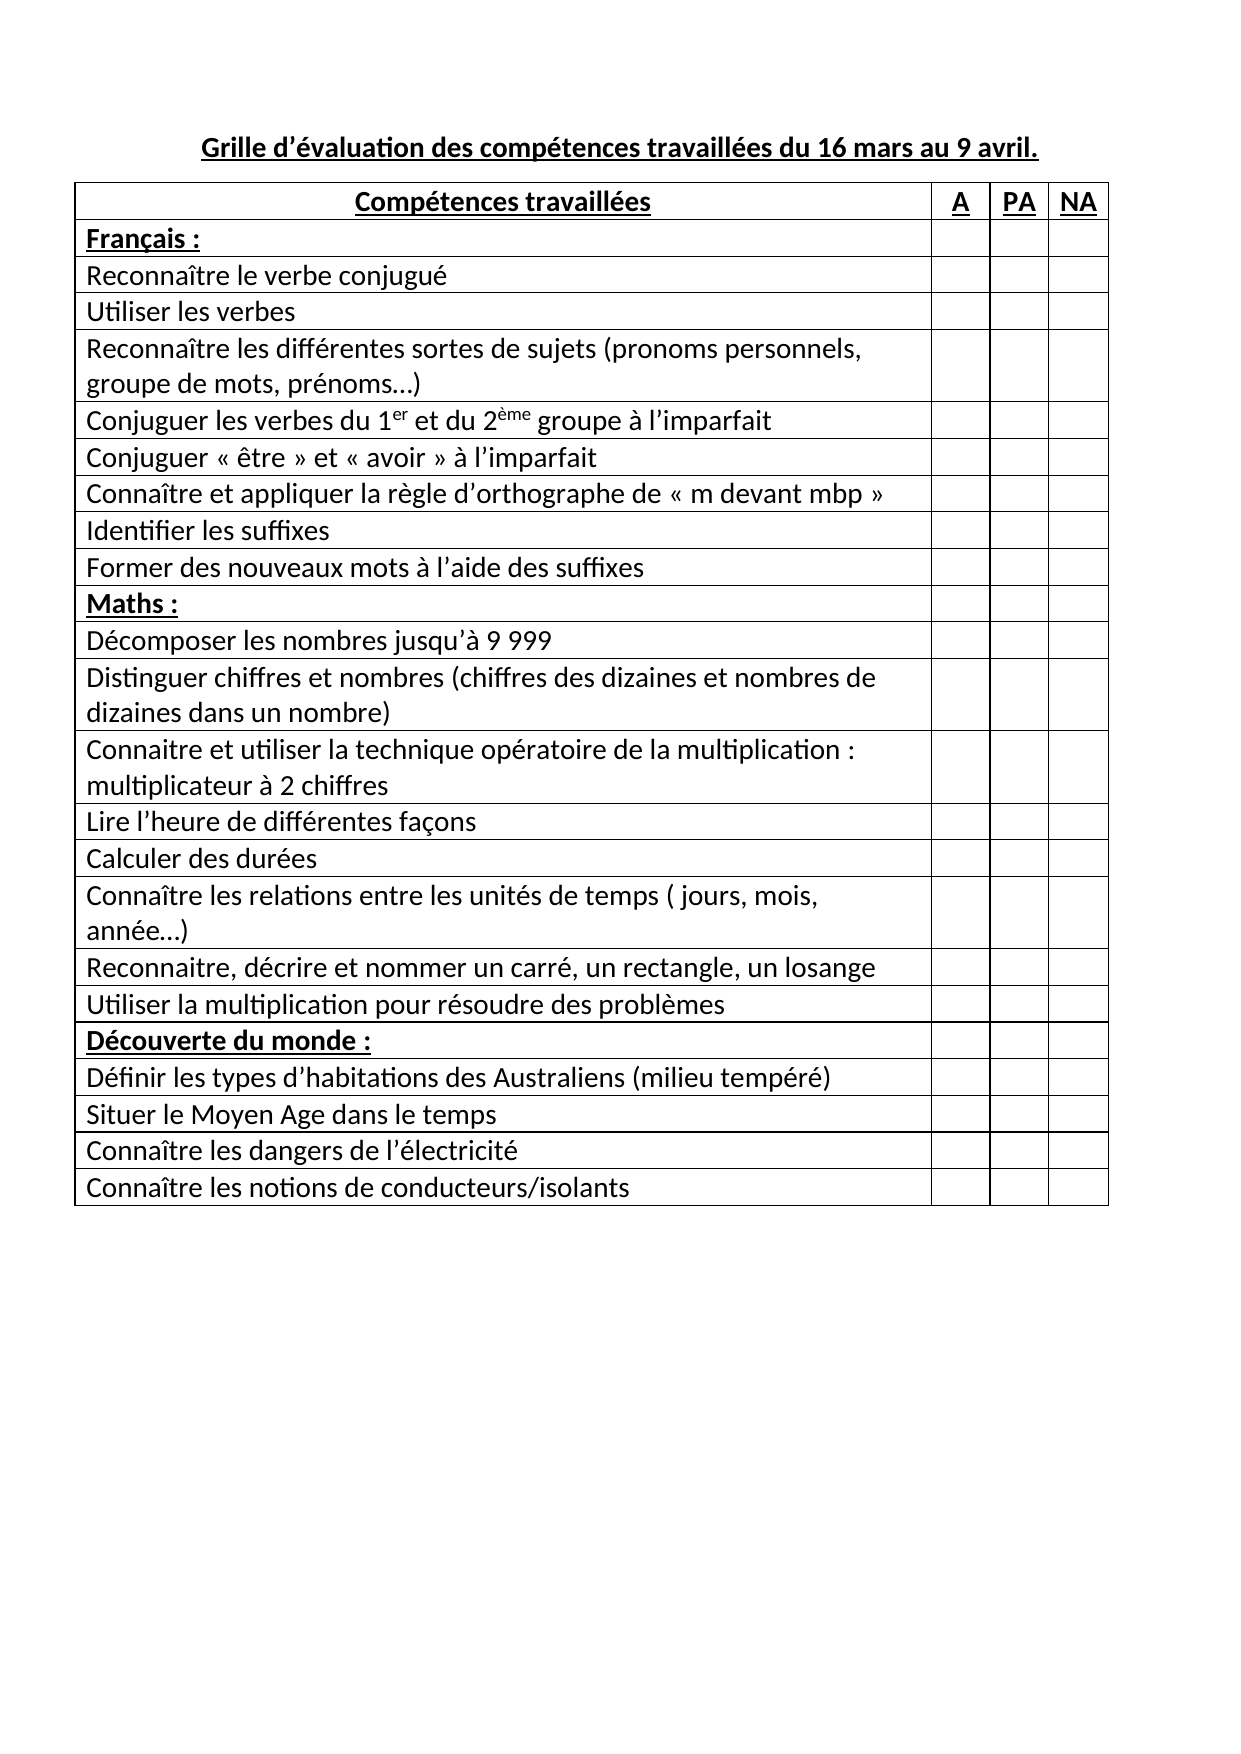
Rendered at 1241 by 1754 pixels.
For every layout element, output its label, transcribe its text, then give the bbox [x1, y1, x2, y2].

text Grille d’évaluation des compétences travaillées du 16 mars au 9 avril. [75, 129, 1165, 164]
table_cell [991, 330, 1048, 401]
table_cell Utiliser la multiplication pour résoudre des problèmes [76, 986, 931, 1021]
table_cell Identifier les suffixes [76, 512, 931, 548]
table_cell [1049, 949, 1108, 985]
table_cell [1049, 257, 1108, 292]
table_cell [991, 659, 1048, 730]
table_cell [991, 1023, 1048, 1058]
table_cell Utiliser les verbes [76, 293, 931, 329]
table_cell [932, 1169, 989, 1205]
table_cell [991, 439, 1048, 474]
table_cell Connaître les dangers de l’électricité [76, 1133, 931, 1168]
table_cell [991, 877, 1048, 948]
table_cell [1049, 877, 1108, 948]
table_cell Connaître les relations entre les unités de temps ( jours, mois, année…) [76, 877, 931, 948]
table_cell [1049, 1023, 1108, 1058]
table_cell [932, 1059, 989, 1095]
table_cell Situer le Moyen Age dans le temps [76, 1096, 931, 1131]
table_cell Connaître les notions de conducteurs/isolants [76, 1169, 931, 1205]
table_cell [932, 659, 989, 730]
table_cell [1049, 330, 1108, 401]
table_cell [932, 986, 989, 1021]
table_cell [1049, 622, 1108, 658]
table_cell [932, 293, 989, 329]
table_cell [932, 622, 989, 658]
table_cell [991, 731, 1048, 802]
table_cell [932, 402, 989, 438]
table_cell [932, 549, 989, 584]
table_cell [991, 220, 1048, 256]
table_cell [1049, 293, 1108, 329]
table_cell Définir les types d’habitations des Australiens (milieu tempéré) [76, 1059, 931, 1095]
table_cell [932, 1133, 989, 1168]
table_header NA [1049, 183, 1108, 219]
table_cell Décomposer les nombres jusqu’à 9 999 [76, 622, 931, 658]
table_cell [1049, 512, 1108, 548]
table_cell [932, 1023, 989, 1058]
table_cell [1049, 1096, 1108, 1131]
table_cell [991, 1096, 1048, 1131]
table_cell [991, 840, 1048, 876]
table_cell [991, 257, 1048, 292]
table_cell [1049, 659, 1108, 730]
table_cell [932, 512, 989, 548]
table_cell [1049, 220, 1108, 256]
table_cell [932, 840, 989, 876]
table_cell Connaitre et utiliser la technique opératoire de la multiplication : multiplicateur à 2 chiffres [76, 731, 931, 802]
table_cell [932, 476, 989, 511]
table_cell Français : [76, 220, 931, 256]
table_cell [932, 257, 989, 292]
table_cell Découverte du monde : [76, 1023, 931, 1058]
table_cell [991, 622, 1048, 658]
table_cell [1049, 402, 1108, 438]
table_cell [991, 986, 1048, 1021]
table_cell [1049, 804, 1108, 839]
table_cell [991, 549, 1048, 584]
table_cell Lire l’heure de différentes façons [76, 804, 931, 839]
table_cell Former des nouveaux mots à l’aide des suffixes [76, 549, 931, 584]
table_cell [1049, 986, 1108, 1021]
table_header PA [991, 183, 1048, 219]
table_cell Maths : [76, 586, 931, 621]
table_cell [1049, 840, 1108, 876]
table_cell [991, 293, 1048, 329]
table_cell [932, 220, 989, 256]
table_cell [991, 1133, 1048, 1168]
table_cell [991, 512, 1048, 548]
table_cell [1049, 1059, 1108, 1095]
table_cell [932, 804, 989, 839]
table_cell [991, 1059, 1048, 1095]
table_cell [991, 1169, 1048, 1205]
table_cell [991, 402, 1048, 438]
table_cell Calculer des durées [76, 840, 931, 876]
table_cell Conjuguer les verbes du 1er et du 2ème groupe à l’imparfait [76, 402, 931, 438]
table_cell [1049, 439, 1108, 474]
table_cell [1049, 476, 1108, 511]
table_cell [932, 877, 989, 948]
table_cell [1049, 1169, 1108, 1205]
table_cell [1049, 549, 1108, 584]
table_cell Conjuguer « être » et « avoir » à l’imparfait [76, 439, 931, 474]
table_header Compétences travaillées [76, 183, 931, 219]
table_cell [932, 330, 989, 401]
table_cell [1049, 586, 1108, 621]
table_cell Distinguer chiffres et nombres (chiffres des dizaines et nombres de dizaines dans un nombre) [76, 659, 931, 730]
table_cell Reconnaitre, décrire et nommer un carré, un rectangle, un losange [76, 949, 931, 985]
table_cell Connaître et appliquer la règle d’orthographe de « m devant mbp » [76, 476, 931, 511]
table_cell [932, 439, 989, 474]
table_cell [1049, 1133, 1108, 1168]
table_header A [932, 183, 989, 219]
table_cell [991, 586, 1048, 621]
table_cell [932, 731, 989, 802]
table_cell [932, 1096, 989, 1131]
table_cell [932, 949, 989, 985]
table_cell Reconnaître les différentes sortes de sujets (pronoms personnels, groupe de mots, prénoms…) [76, 330, 931, 401]
table_cell [932, 586, 989, 621]
table_cell [991, 804, 1048, 839]
table_cell [991, 949, 1048, 985]
table_cell [1049, 731, 1108, 802]
table_cell Reconnaître le verbe conjugué [76, 257, 931, 292]
table_cell [991, 476, 1048, 511]
